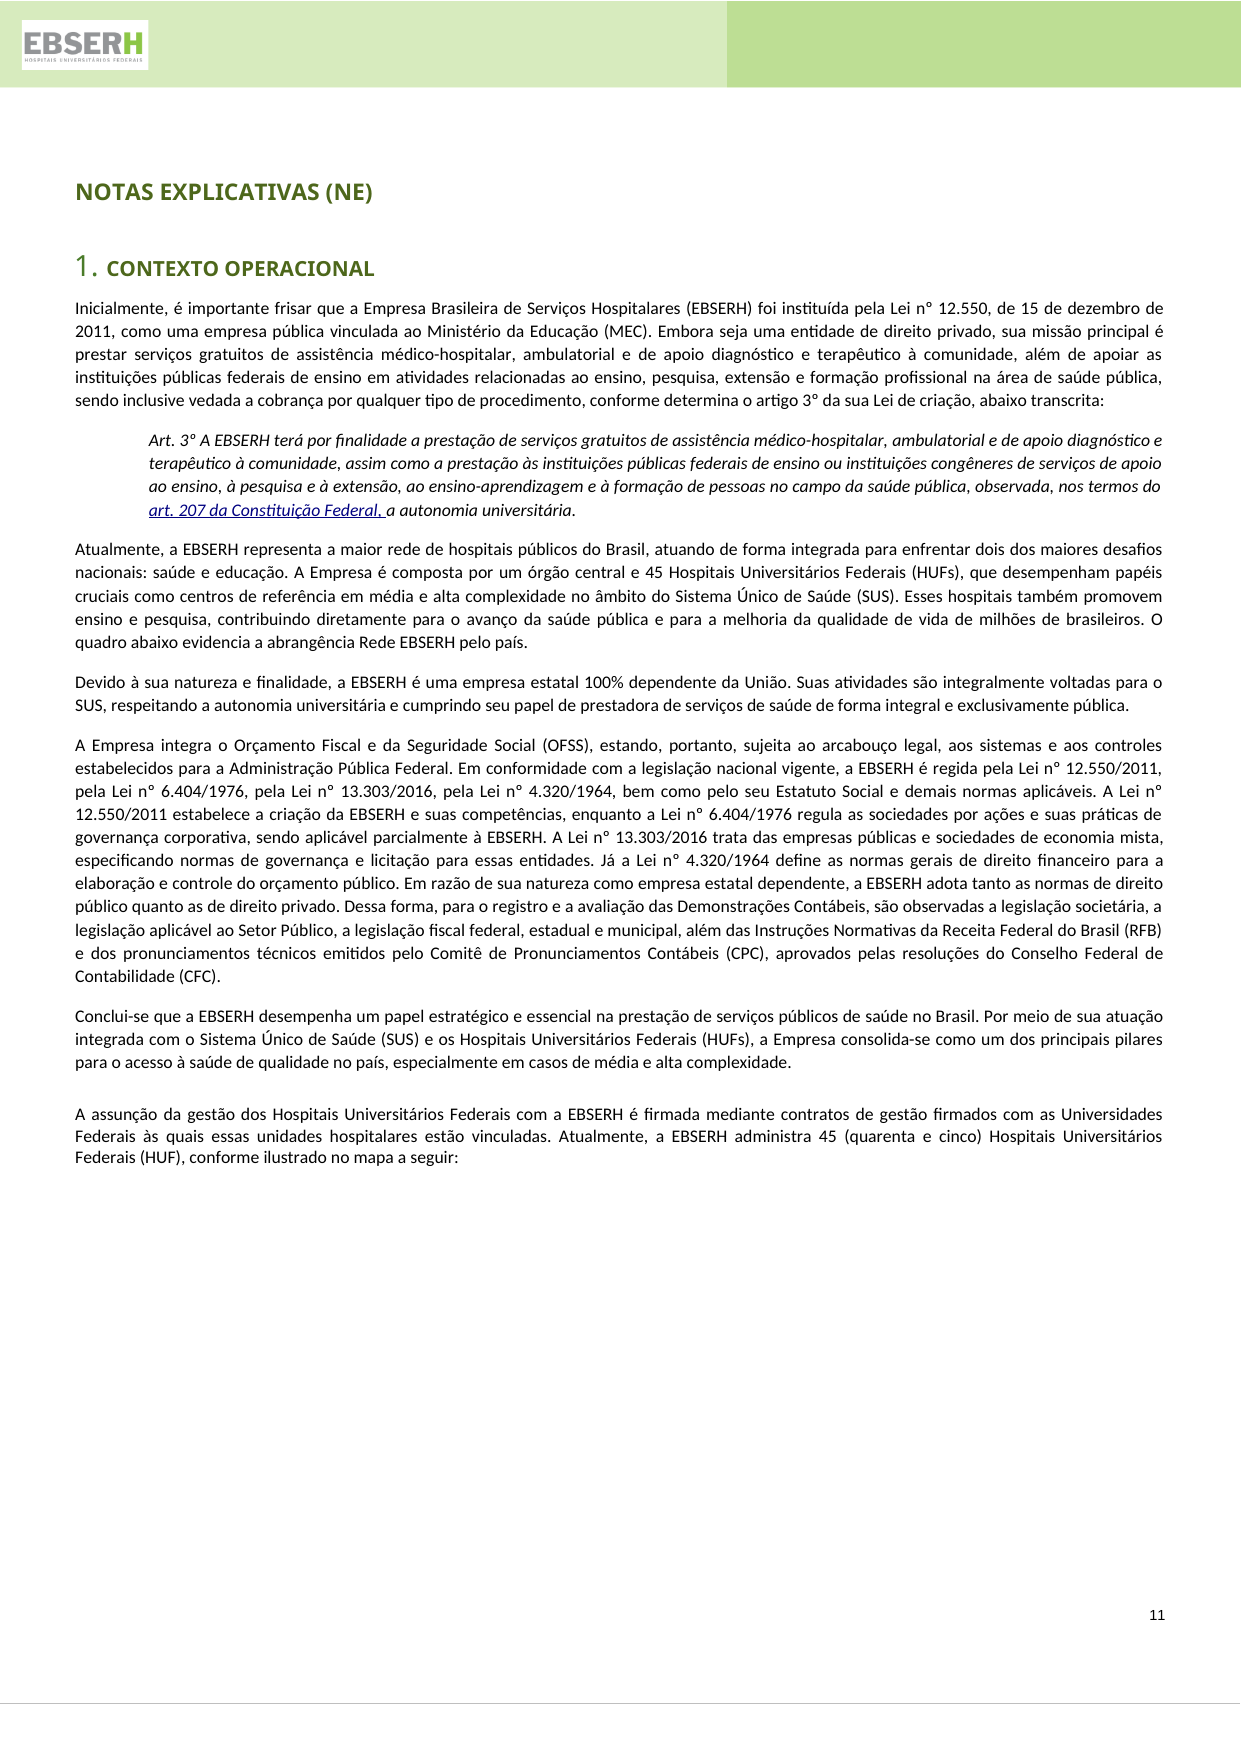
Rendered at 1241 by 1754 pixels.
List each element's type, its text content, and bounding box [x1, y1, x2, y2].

text Conclui-se que a EBSERH desempenha um papel estratégico e essencial na prestação de serviços públicos de saúde no Brasil. Por meio de sua atuação integrada com o Sistema Único de Saúde (SUS) e os Hospitais Universitários Federais (HUFs), a Empresa consolida-se como um dos principais pilares para o acesso à saúde de qualidade no país, especialmente em casos de média e alta complexidade. [75, 1005, 1165, 1073]
text Devido à sua natureza e finalidade, a EBSERH é uma empresa estatal 100% dependente da União. Suas atividades são integralmente voltadas para o SUS, respeitando a autonomia universitária e cumprindo seu papel de prestadora de serviços de saúde de forma integral e exclusivamente pública. [75, 671, 1165, 716]
text Art. 3º A EBSERH terá por finalidade a prestação de serviços gratuitos de assistência médico-hospitalar, ambulatorial e de apoio diagnóstico e terapêutico à comunidade, assim como a prestação às instituições públicas federais de ensino ou instituições congêneres de serviços de apoio ao ensino, à pesquisa e à extensão, ao ensino-aprendizagem e à formação de pessoas no campo da saúde pública, observada, nos termos do art. 207 da Constituição Federal, a autonomia universitária. [149, 429, 1165, 520]
list CONTEXTO OPERACIONAL [74, 245, 1165, 284]
text A assunção da gestão dos Hospitais Universitários Federais com a EBSERH é firmada mediante contratos de gestão firmados com as Universidades Federais às quais essas unidades hospitalares estão vinculadas. Atualmente, a EBSERH administra 45 (quarenta e cinco) Hospitais Universitários Federais (HUF), conforme ilustrado no mapa a seguir: [75, 1103, 1165, 1168]
subtitle NOTAS EXPLICATIVAS (NE) [75, 176, 1165, 207]
text A Empresa integra o Orçamento Fiscal e da Seguridade Social (OFSS), estando, portanto, sujeita ao arcabouço legal, aos sistemas e aos controles estabelecidos para a Administração Pública Federal. Em conformidade com a legislação nacional vigente, a EBSERH é regida pela Lei nº 12.550/2011, pela Lei nº 6.404/1976, pela Lei nº 13.303/2016, pela Lei nº 4.320/1964, bem como pelo seu Estatuto Social e demais normas aplicáveis. A Lei nº 12.550/2011 estabelece a criação da EBSERH e suas competências, enquanto a Lei nº 6.404/1976 regula as sociedades por ações e suas práticas de governança corporativa, sendo aplicável parcialmente à EBSERH. A Lei nº 13.303/2016 trata das empresas públicas e sociedades de economia mista, especificando normas de governança e licitação para essas entidades. Já a Lei nº 4.320/1964 define as normas gerais de direito financeiro para a elaboração e controle do orçamento público. Em razão de sua natureza como empresa estatal dependente, a EBSERH adota tanto as normas de direito público quanto as de direito privado. Dessa forma, para o registro e a avaliação das Demonstrações Contábeis, são observadas a legislação societária, a legislação aplicável ao Setor Público, a legislação fiscal federal, estadual e municipal, além das Instruções Normativas da Receita Federal do Brasil (RFB) e dos pronunciamentos técnicos emitidos pelo Comitê de Pronunciamentos Contábeis (CPC), aprovados pelas resoluções do Conselho Federal de Contabilidade (CFC). [75, 734, 1165, 987]
text Atualmente, a EBSERH representa a maior rede de hospitais públicos do Brasil, atuando de forma integrada para enfrentar dois dos maiores desafios nacionais: saúde e educação. A Empresa é composta por um órgão central e 45 Hospitais Universitários Federais (HUFs), que desempenham papéis cruciais como centros de referência em média e alta complexidade no âmbito do Sistema Único de Saúde (SUS). Esses hospitais também promovem ensino e pesquisa, contribuindo diretamente para o avanço da saúde pública e para a melhoria da qualidade de vida de milhões de brasileiros. O quadro abaixo evidencia a abrangência Rede EBSERH pelo país. [75, 538, 1165, 653]
text Inicialmente, é importante frisar que a Empresa Brasileira de Serviços Hospitalares (EBSERH) foi instituída pela Lei nº 12.550, de 15 de dezembro de 2011, como uma empresa pública vinculada ao Ministério da Educação (MEC). Embora seja uma entidade de direito privado, sua missão principal é prestar serviços gratuitos de assistência médico-hospitalar, ambulatorial e de apoio diagnóstico e terapêutico à comunidade, além de apoiar as instituições públicas federais de ensino em atividades relacionadas ao ensino, pesquisa, extensão e formação profissional na área de saúde pública, sendo inclusive vedada a cobrança por qualquer tipo de procedimento, conforme determina o artigo 3º da sua Lei de criação, abaixo transcrita: [75, 297, 1165, 411]
